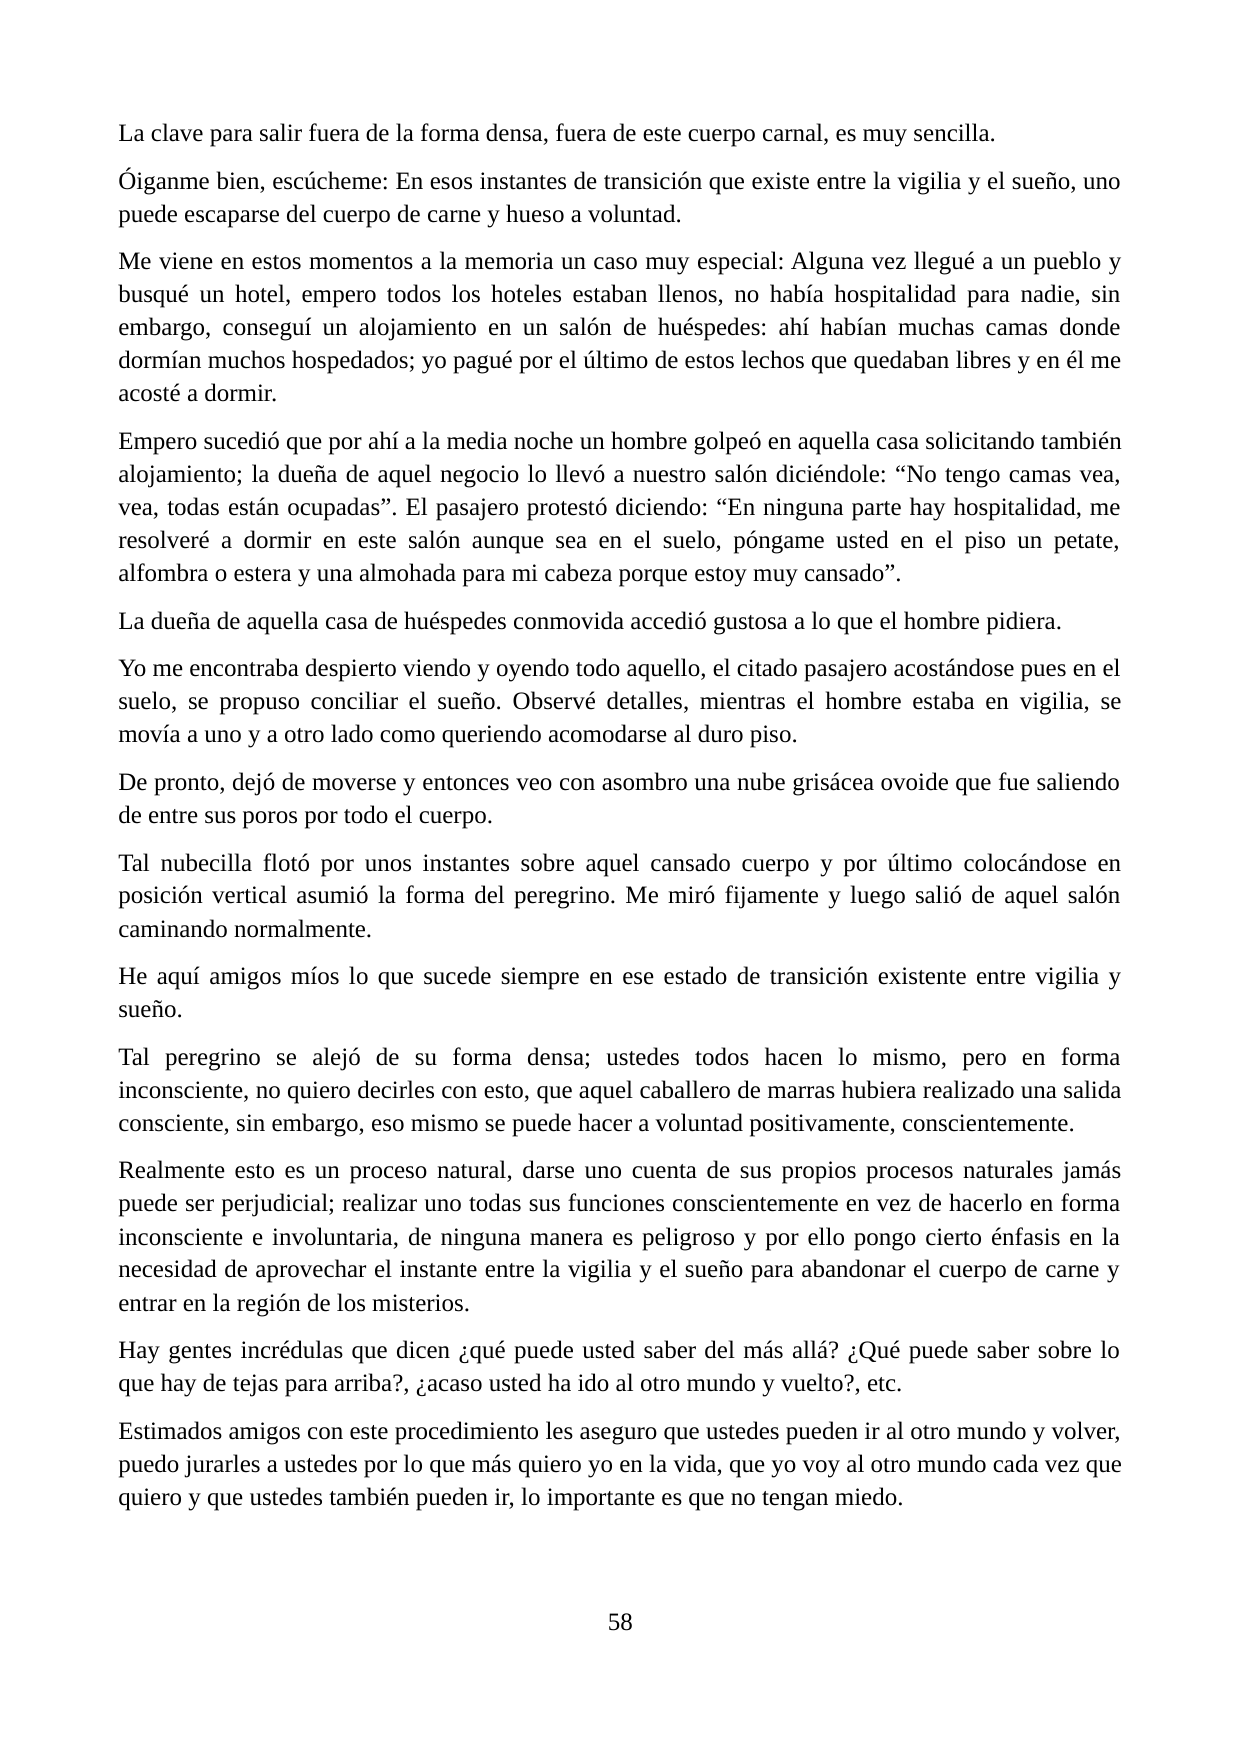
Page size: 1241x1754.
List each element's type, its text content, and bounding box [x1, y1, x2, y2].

text Empero sucedió que por ahí a la media noche un hombre golpeó en aquella casa solicitando también alojamiento; la dueña de aquel negocio lo llevó a nuestro salón diciéndole: “No tengo camas vea, vea, todas están ocupadas”. El pasajero protestó diciendo: “En ninguna parte hay hospitalidad, me resolveré a dormir en este salón aunque sea en el suelo, póngame usted en el piso un petate, alfombra o estera y una almohada para mi cabeza porque estoy muy cansado”. [118, 426, 1122, 587]
text Tal nubecilla flotó por unos instantes sobre aquel cansado cuerpo y por último colocándose en posición vertical asumió la forma del peregrino. Me miró fijamente y luego salió de aquel salón caminando normalmente. [118, 848, 1122, 942]
text De pronto, dejó de moverse y entonces veo con asombro una nube grisácea ovoide que fue saliendo de entre sus poros por todo el cuerpo. [118, 767, 1122, 829]
text Realmente esto es un proceso natural, darse uno cuenta de sus propios procesos naturales jamás puede ser perjudicial; realizar uno todas sus funciones conscientemente en vez de hacerlo en forma inconsciente e involuntaria, de ninguna manera es peligroso y por ello pongo cierto énfasis en la necesidad de aprovechar el instante entre la vigilia y el sueño para abandonar el cuerpo de carne y entrar en la región de los misterios. [118, 1156, 1122, 1316]
text Estimados amigos con este procedimiento les aseguro que ustedes pueden ir al otro mundo y volver, puedo jurarles a ustedes por lo que más quiero yo en la vida, que yo voy al otro mundo cada vez que quiero y que ustedes también pueden ir, lo importante es que no tengan miedo. [118, 1416, 1122, 1511]
text He aquí amigos míos lo que sucede siempre en ese estado de transición existente entre vigilia y sueño. [118, 961, 1122, 1023]
text Óiganme bien, escúcheme: En esos instantes de transición que existe entre la vigilia y el sueño, uno puede escaparse del cuerpo de carne y hueso a voluntad. [118, 166, 1122, 227]
text Hay gentes incrédulas que dicen ¿qué puede usted saber del más allá? ¿Qué puede saber sobre lo que hay de tejas para arriba?, ¿acaso usted ha ido al otro mundo y vuelto?, etc. [118, 1335, 1122, 1397]
text Tal peregrino se alejó de su forma densa; ustedes todos hacen lo mismo, pero en forma inconsciente, no quiero decirles con esto, que aquel caballero de marras hubiera realizado una salida consciente, sin embargo, eso mismo se puede hacer a voluntad positivamente, conscientemente. [118, 1042, 1122, 1137]
text La clave para salir fuera de la forma densa, fuera de este cuerpo carnal, es muy sencilla. [118, 118, 1122, 147]
text La dueña de aquella casa de huéspedes conmovida accedió gustosa a lo que el hombre pidiera. [118, 606, 1122, 634]
text Me viene en estos momentos a la memoria un caso muy especial: Alguna vez llegué a un pueblo y busqué un hotel, empero todos los hoteles estaban llenos, no había hospitalidad para nadie, sin embargo, conseguí un alojamiento en un salón de huéspedes: ahí habían muchas camas donde dormían muchos hospedados; yo pagué por el último de estos lechos que quedaban libres y en él me acosté a dormir. [118, 246, 1122, 407]
text Yo me encontraba despierto viendo y oyendo todo aquello, el citado pasajero acostándose pues en el suelo, se propuso conciliar el sueño. Observé detalles, mientras el hombre estaba en vigilia, se movía a uno y a otro lado como queriendo acomodarse al duro piso. [118, 653, 1122, 748]
